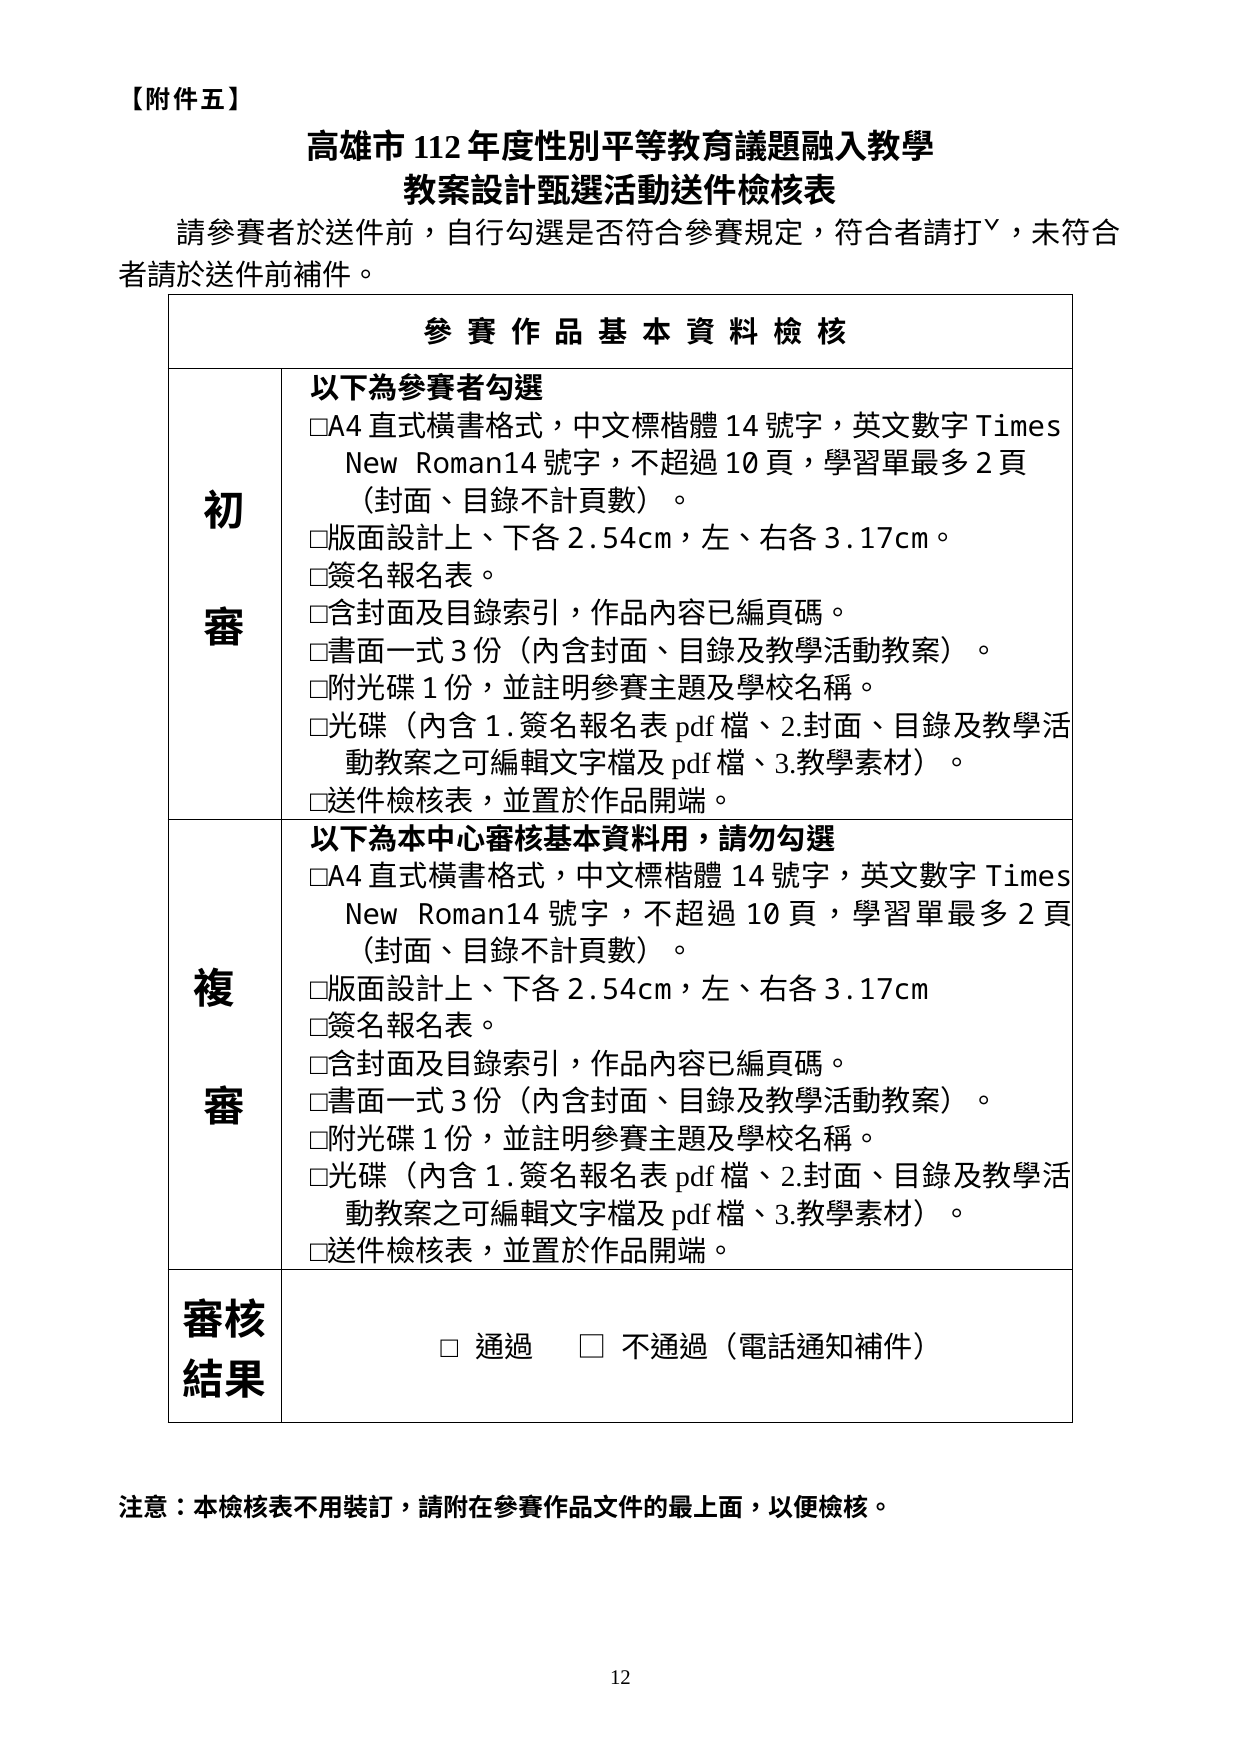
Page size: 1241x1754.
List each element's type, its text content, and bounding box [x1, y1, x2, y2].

text 注意：本檢核表不用裝訂，請附在參賽作品文件的最上面，以便檢核。 [118, 1478, 1122, 1524]
table_header 參 賽 作 品 基 本 資 料 檢 核 [169, 295, 1072, 368]
table_cell 以下為參賽者勾選 □A4直式橫書格式，中文標楷體14號字，英文數字Times New Roman14號字，不超過10頁，學習單最多2頁（封面、目錄不計頁數）。 □版面設計上、下各2.54cm，左、右各3.17cm。 □簽名報名表。 □含封面及目錄索引，作品內容已編頁碼。 □書面一式3份（內含封面、目錄及教學活動教案）。 □附光碟1份，並註明參賽主題及學校名稱。 □光碟（內含1.簽名報名表pdf檔、2.封面、目錄及教學活動教案之可編輯文字檔及pdf檔、3.教學素材）。 □送件檢核表，並置於作品開端。 [282, 369, 1072, 819]
table_cell 初 審 [169, 369, 281, 819]
text 教案設計甄選活動送件檢核表 [118, 169, 1122, 210]
table_cell □ 通過 □ 不通過（電話通知補件） [282, 1270, 1072, 1422]
text 請參賽者於送件前，自行勾選是否符合參賽規定，符合者請打ˇ，未符合者請於送件前補件。 [118, 210, 1122, 294]
table_cell 審核 結果 [169, 1270, 281, 1422]
text 高雄市112年度性別平等教育議題融入教學 [118, 117, 1122, 169]
table_cell 以下為本中心審核基本資料用，請勿勾選 □A4直式橫書格式，中文標楷體14號字，英文數字Times New Roman14號字，不超過10頁，學習單最多2頁（封面、目錄不計頁數）。 □版面設計上、下各2.54cm，左、右各3.17cm □簽名報名表。 □含封面及目錄索引，作品內容已編頁碼。 □書面一式3份（內含封面、目錄及教學活動教案）。 □附光碟1份，並註明參賽主題及學校名稱。 □光碟（內含1.簽名報名表pdf檔、2.封面、目錄及教學活動教案之可編輯文字檔及pdf檔、3.教學素材）。 □送件檢核表，並置於作品開端。 [282, 820, 1072, 1269]
table_cell 複 審 [169, 820, 281, 1269]
text 【附件五】 [118, 75, 1047, 117]
